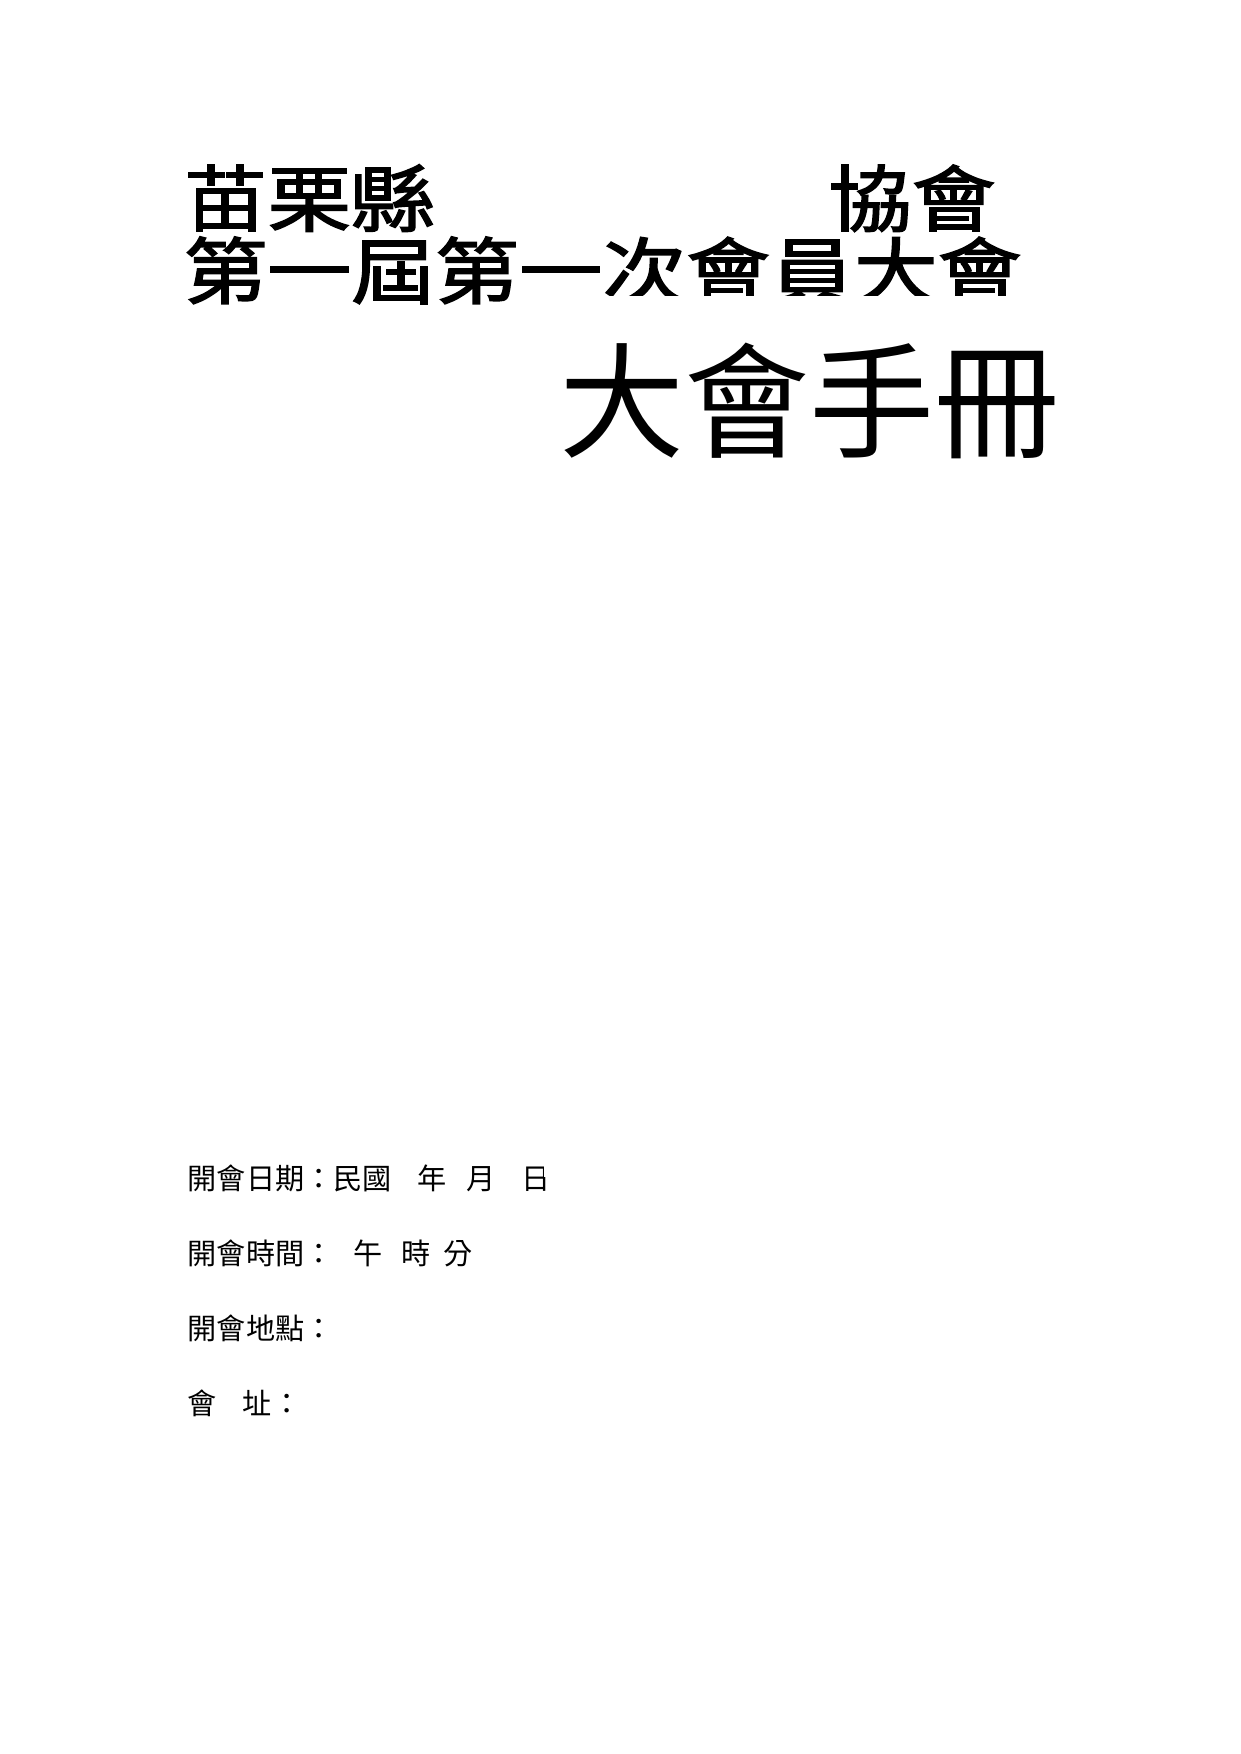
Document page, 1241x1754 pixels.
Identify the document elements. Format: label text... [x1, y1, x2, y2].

text 開會時間： 午 時 分 [187, 1214, 1053, 1289]
text 開會地點： [187, 1289, 1053, 1364]
text 開會日期：民國 年 月 日 [187, 1139, 1053, 1214]
text 會 址： [187, 1364, 1053, 1439]
text 大會手冊 [559, 303, 1059, 484]
